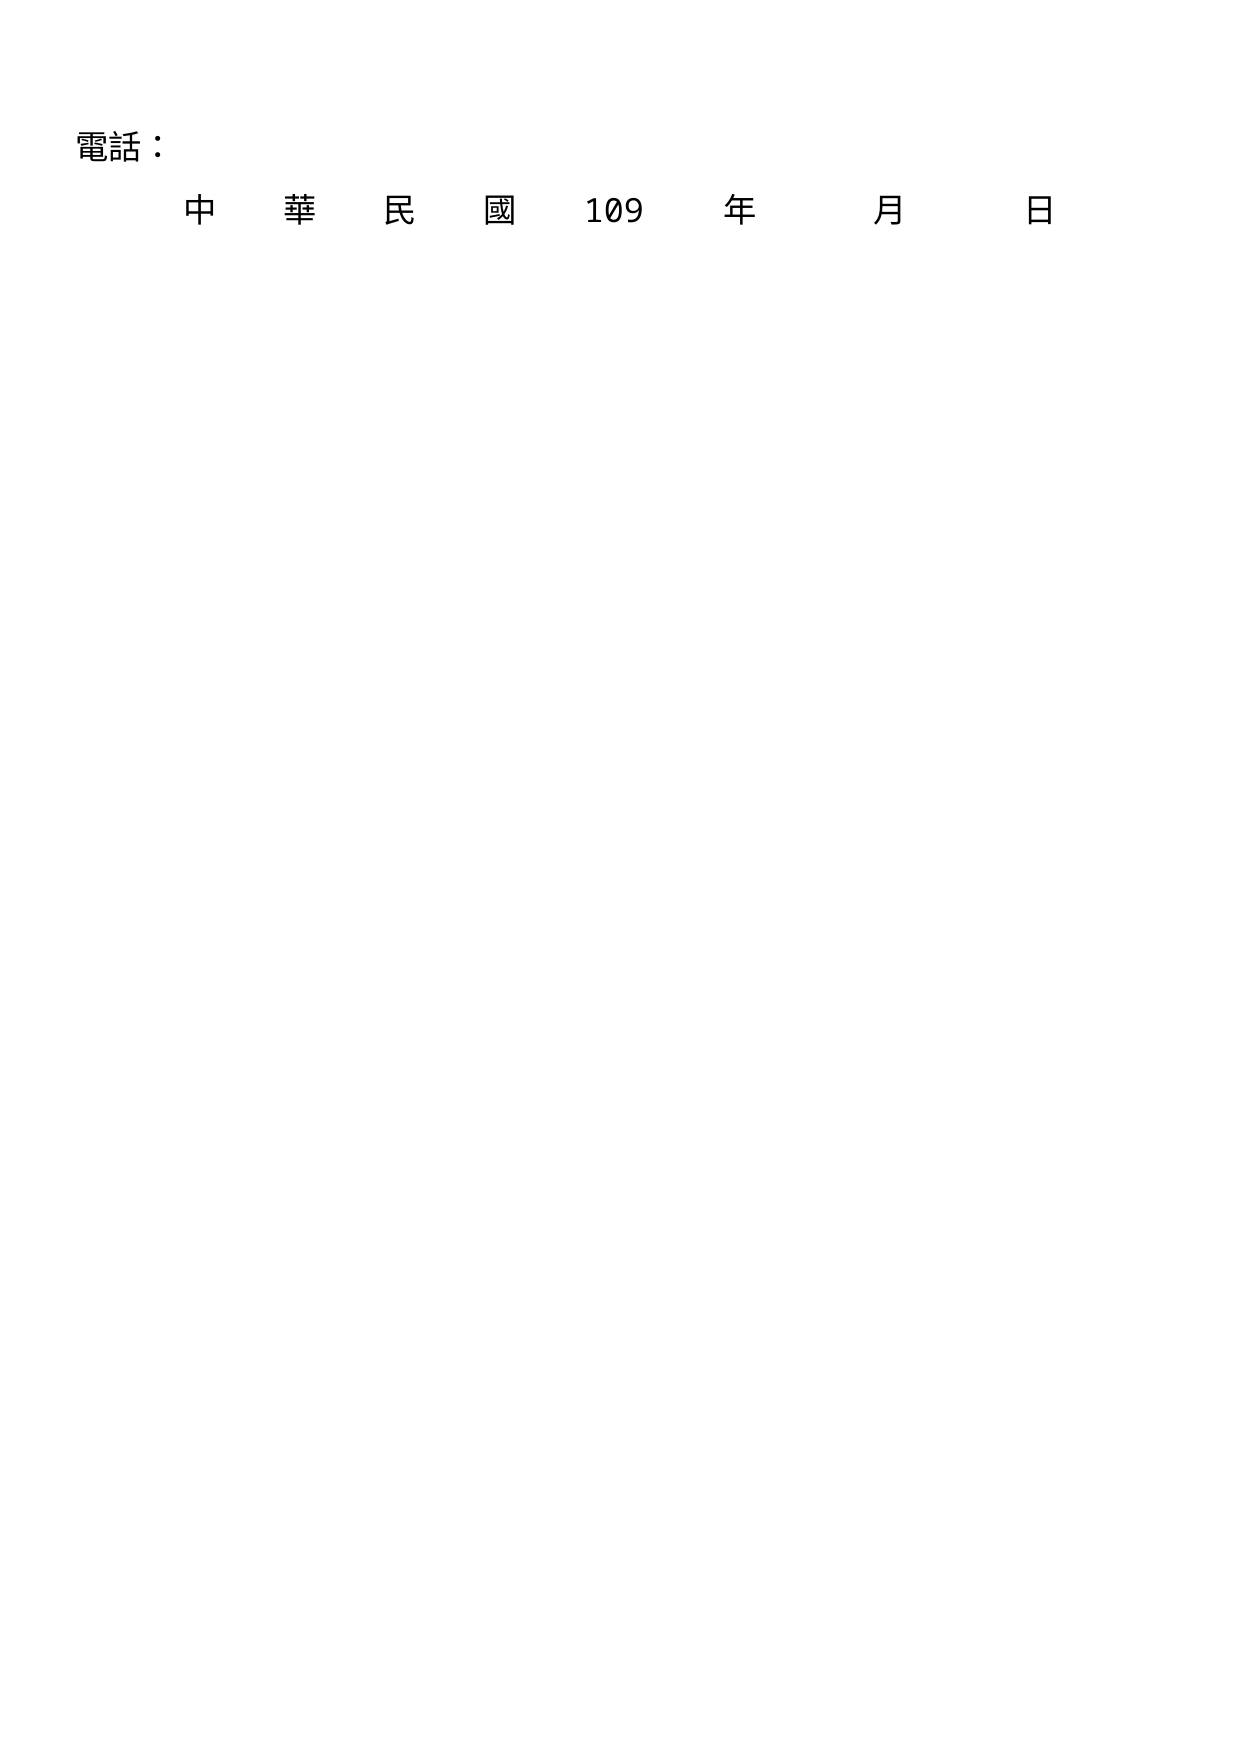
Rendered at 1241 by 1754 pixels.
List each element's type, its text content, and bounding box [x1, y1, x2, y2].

text 中 華 民 國 109 年 月 日 [75, 166, 1165, 229]
text 電話： [75, 104, 1165, 166]
